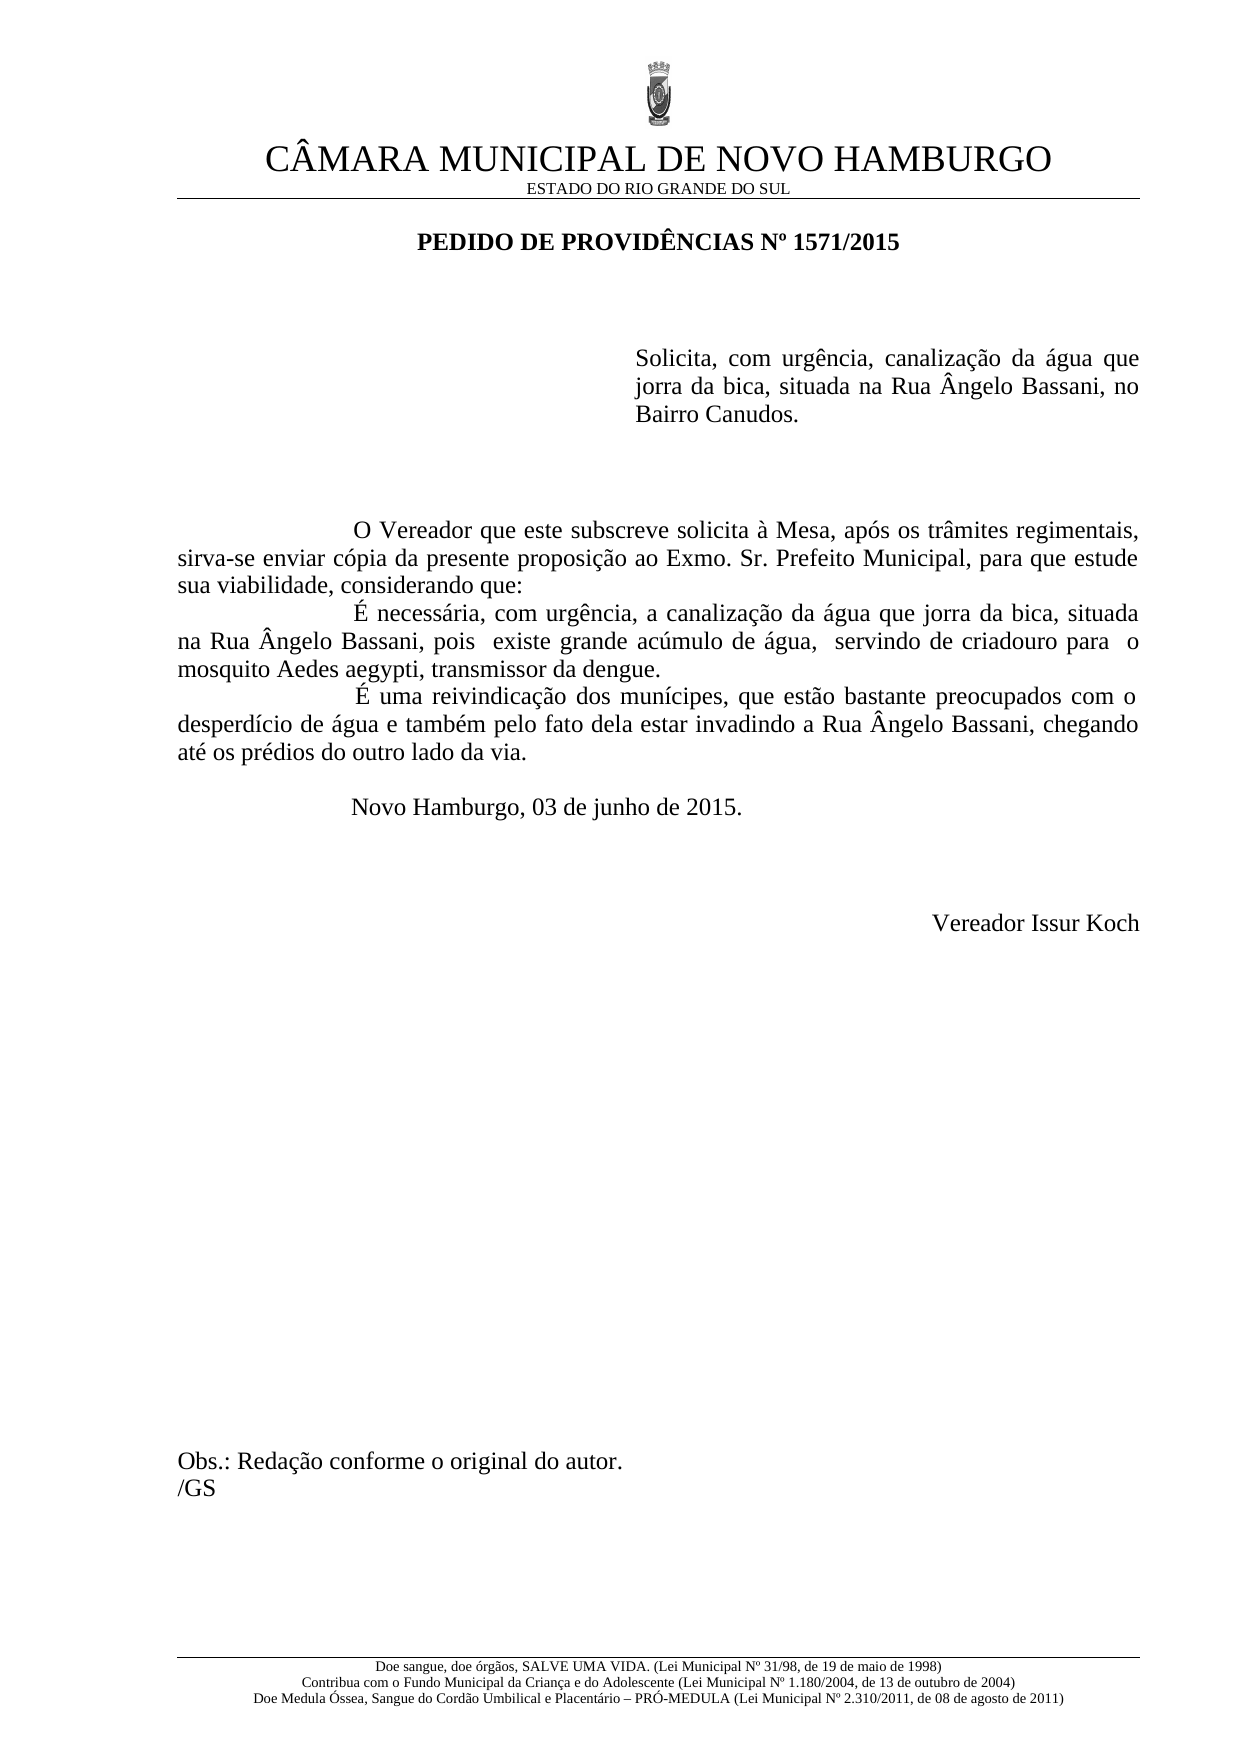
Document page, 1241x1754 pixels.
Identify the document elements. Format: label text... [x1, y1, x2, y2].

text /GS [177, 1474, 1140, 1502]
text É uma reivindicação dos munícipes, que estão bastante preocupados com o desperdício de água e também pelo fato dela estar invadindo a Rua Ângelo Bassani, chegando até os prédios do outro lado da via. [177, 682, 1140, 766]
text Obs.: Redação conforme o original do autor. [177, 1447, 1140, 1474]
text PEDIDO DE PROVIDÊNCIAS Nº 1571/2015 [177, 228, 1140, 256]
text Solicita, com urgência, canalização da água que jorra da bica, situada na Rua Ângelo Bassani, no Bairro Canudos. [635, 344, 1140, 428]
text Vereador Issur Koch [177, 909, 1140, 937]
text Novo Hamburgo, 03 de junho de 2015. [177, 793, 1140, 821]
text É necessária, com urgência, a canalização da água que jorra da bica, situada na Rua Ângelo Bassani, pois existe grande acúmulo de água, servindo de criadouro para o mosquito Aedes aegypti, transmissor da dengue. [177, 599, 1140, 682]
text O Vereador que este subscreve solicita à Mesa, após os trâmites regimentais, sirva-se enviar cópia da presente proposição ao Exmo. Sr. Prefeito Municipal, para que estude sua viabilidade, considerando que: [177, 516, 1140, 599]
